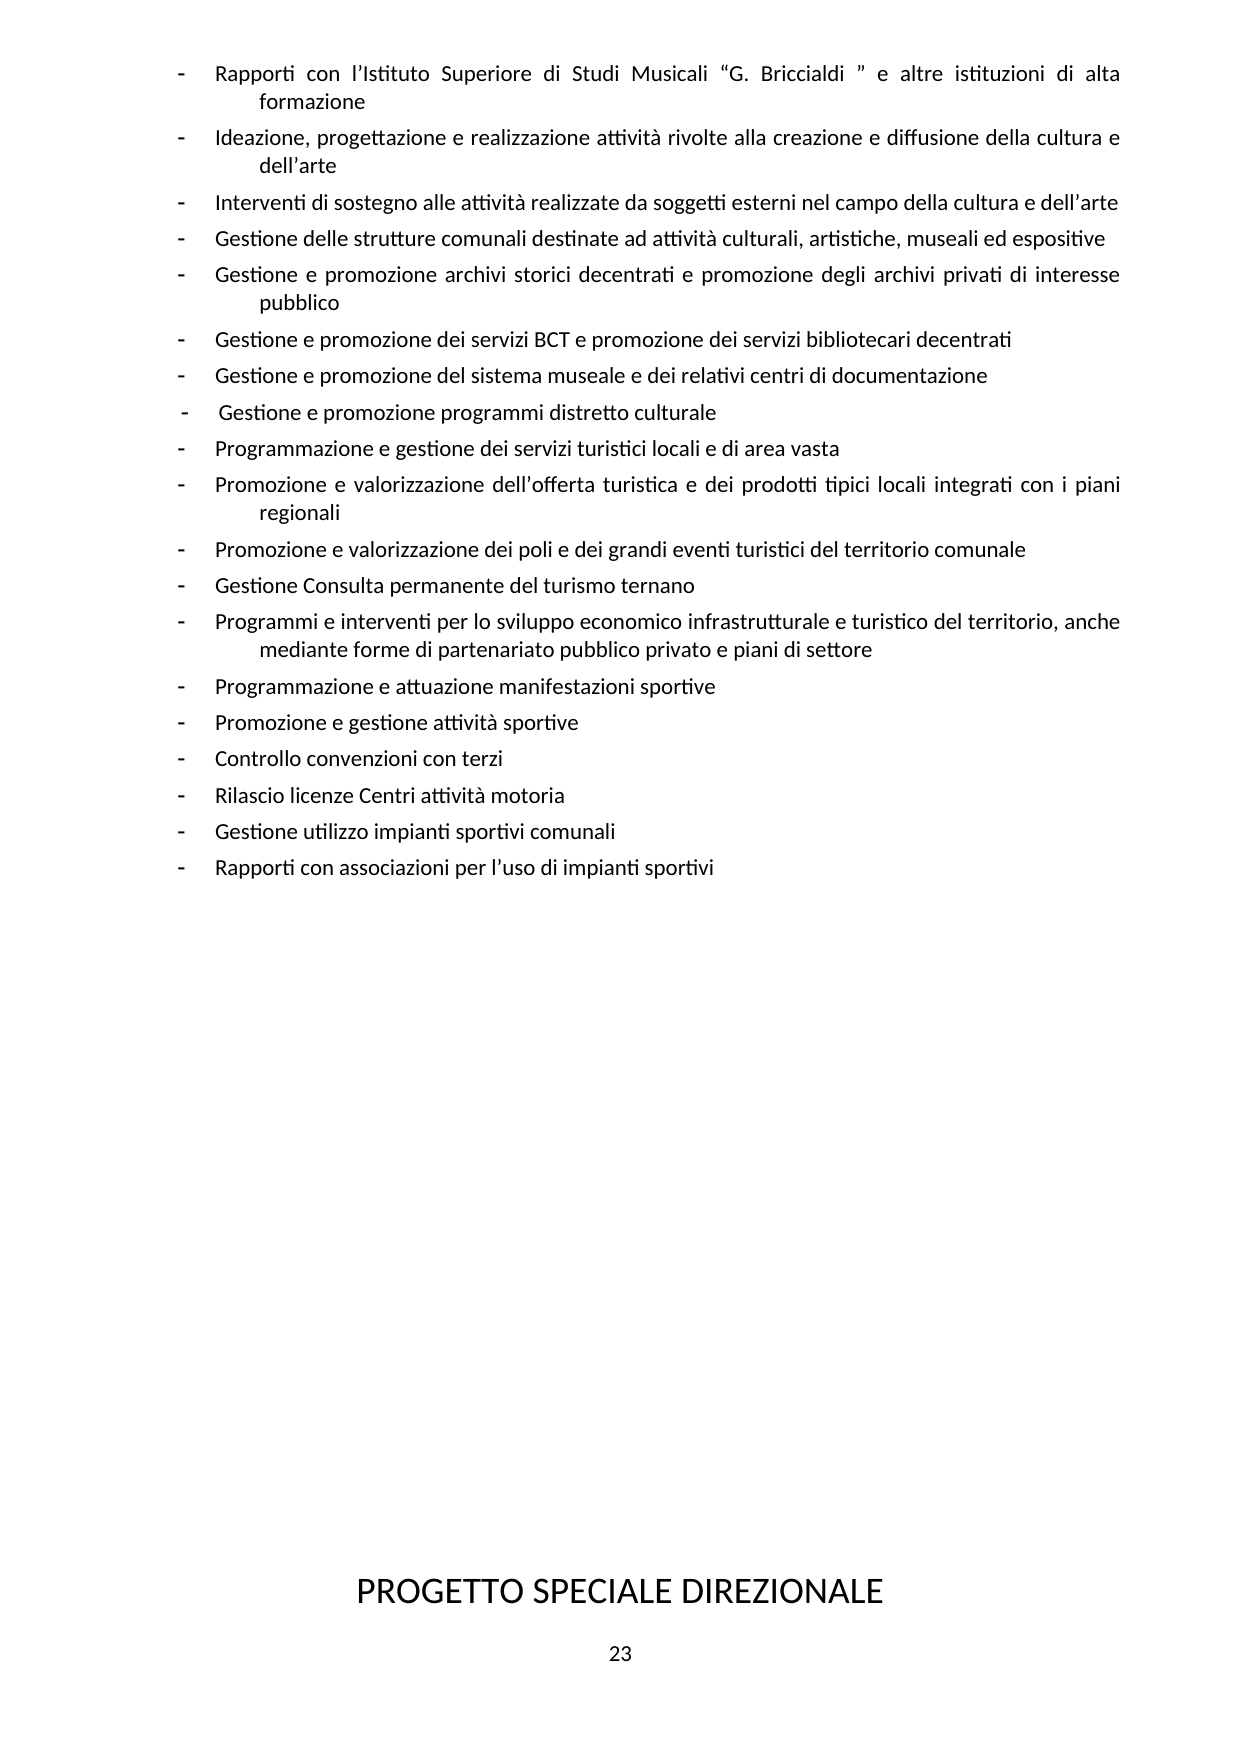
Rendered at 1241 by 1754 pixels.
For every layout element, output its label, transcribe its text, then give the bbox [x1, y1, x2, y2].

list Rilascio licenze Centri attività motoria [177, 781, 1122, 809]
list Programmi e interventi per lo sviluppo economico infrastrutturale e turistico del territorio, anche mediante forme di partenariato pubblico privato e piani di settore [177, 607, 1122, 663]
list Gestione e promozione del sistema museale e dei relativi centri di documentazione [177, 361, 1122, 389]
list Promozione e valorizzazione dell’offerta turistica e dei prodotti tipici locali integrati con i piani regionali [177, 470, 1122, 526]
list Gestione utilizzo impianti sportivi comunali [177, 817, 1122, 845]
list Interventi di sostegno alle attività realizzate da soggetti esterni nel campo della cultura e dell’arte [177, 188, 1122, 216]
list Promozione e gestione attività sportive [177, 708, 1122, 736]
list Rapporti con associazioni per l’uso di impianti sportivi [177, 853, 1122, 882]
list Gestione e promozione programmi distretto culturale [181, 398, 1122, 426]
list Programmazione e gestione dei servizi turistici locali e di area vasta [177, 434, 1122, 462]
list Controllo convenzioni con terzi [177, 744, 1122, 772]
text PROGETTO SPECIALE DIREZIONALE [118, 1567, 1122, 1613]
list Programmazione e attuazione manifestazioni sportive [177, 672, 1122, 700]
list Gestione e promozione dei servizi BCT e promozione dei servizi bibliotecari decentrati [177, 325, 1122, 353]
list Gestione Consulta permanente del turismo ternano [177, 571, 1122, 599]
list Gestione delle strutture comunali destinate ad attività culturali, artistiche, museali ed espositive [177, 224, 1122, 252]
list Ideazione, progettazione e realizzazione attività rivolte alla creazione e diffusione della cultura e dell’arte [177, 123, 1122, 179]
list Gestione e promozione archivi storici decentrati e promozione degli archivi privati di interesse pubblico [177, 261, 1122, 317]
list Promozione e valorizzazione dei poli e dei grandi eventi turistici del territorio comunale [177, 535, 1122, 563]
list Rapporti con l’Istituto Superiore di Studi Musicali “G. Briccialdi ” e altre istituzioni di alta formazione [177, 59, 1122, 115]
